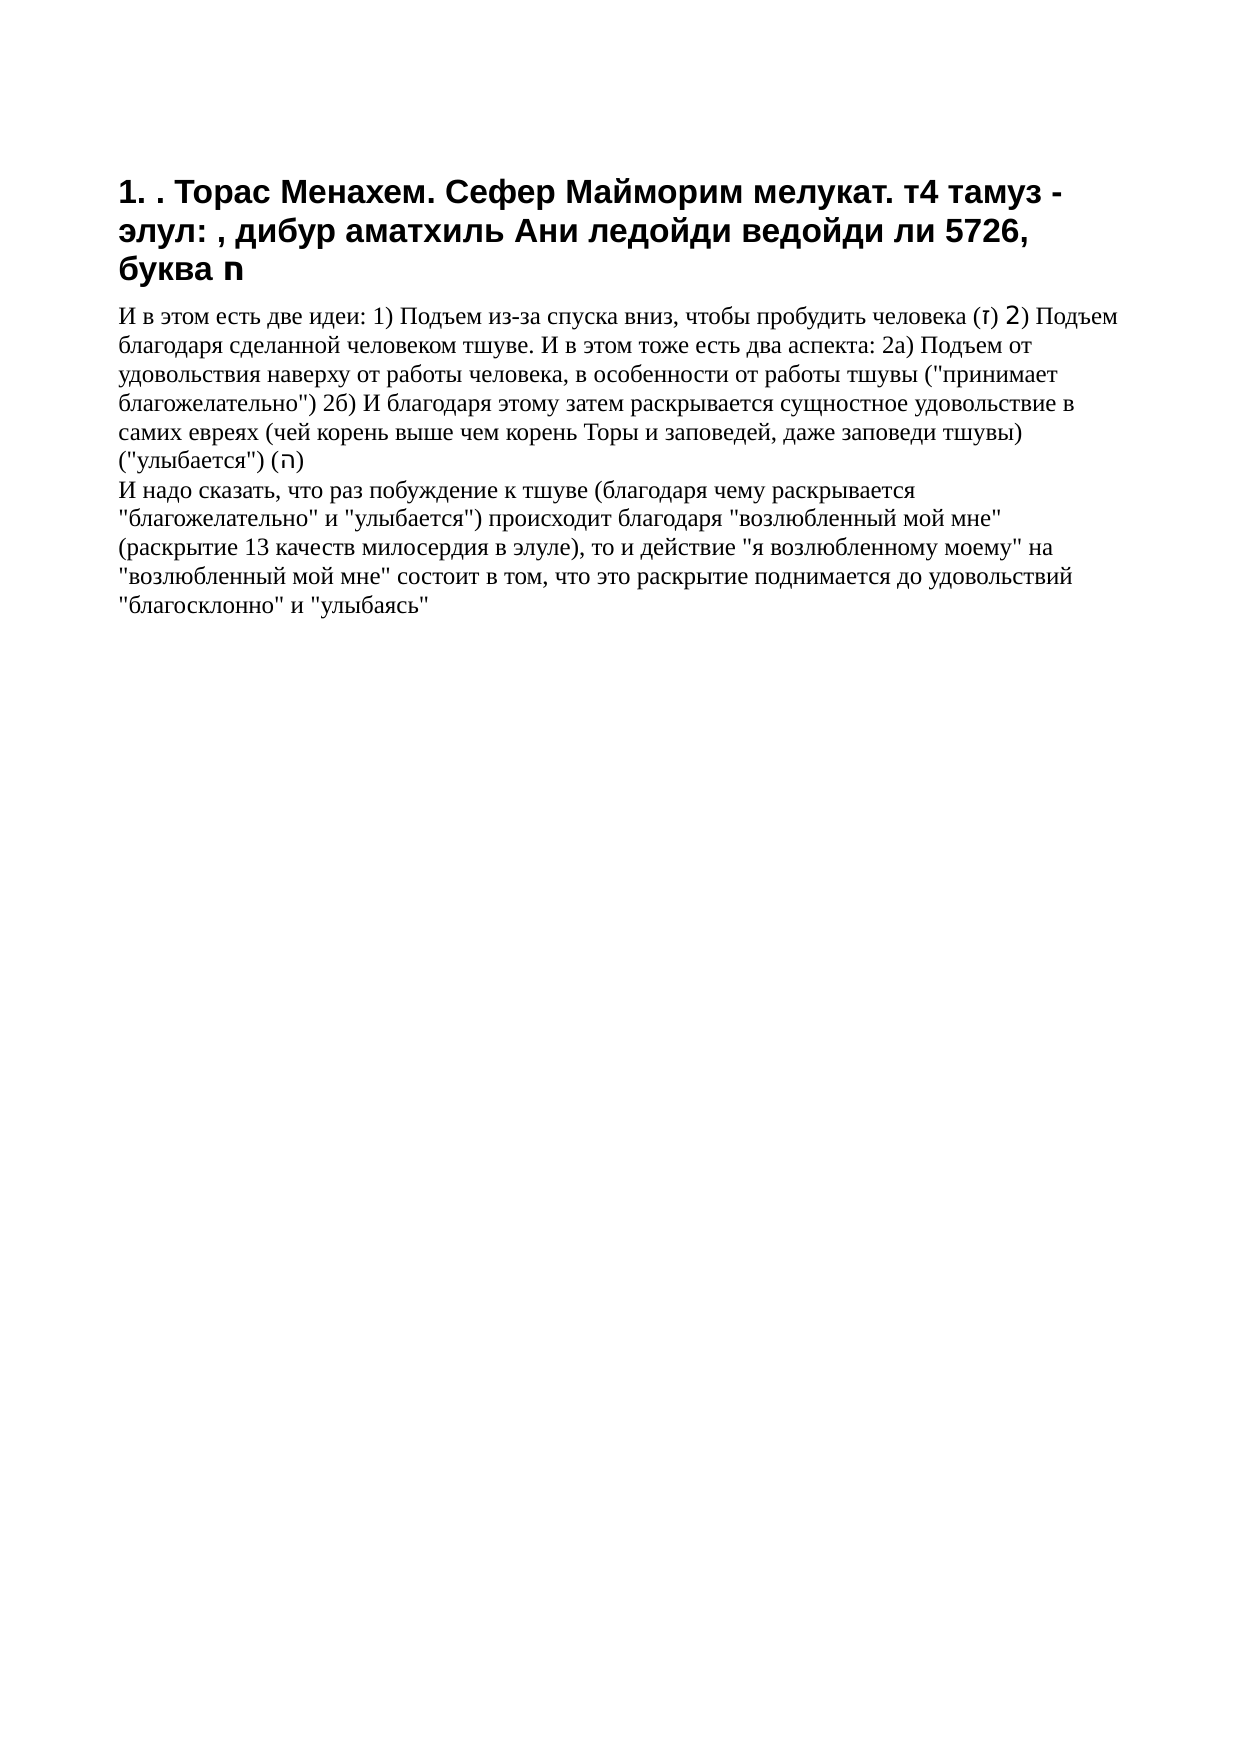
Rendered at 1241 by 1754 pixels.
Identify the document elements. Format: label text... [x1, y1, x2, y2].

text И надо сказать, что раз побуждение к тшуве (благодаря чему раскрывается "благожелательно" и "улыбается") происходит благодаря "возлюбленный мой мне" (раскрытие 13 качеств милосердия в элуле), то и действие "я возлюбленному моему" на "возлюбленный мой мне" состоит в том, что это раскрытие поднимается до удовольствий "благосклонно" и "улыбаясь" [118, 378, 1122, 522]
text И в этом есть две идеи: 1) Подъем из-за спуска вниз, чтобы пробудить человека (ז) 2) Подъем благодаря сделанной человеком тшуве. И в этом тоже есть два аспекта: 2а) Подъем от удовольствия наверху от работы человека, в особенности от работы тшувы ("принимает благожелательно") 2б) И благодаря этому затем раскрывается сущностное удовольствие в самих евреях (чей корень выше чем корень Торы и заповедей, даже заповеди тшувы) ("улыбается") (ה) [118, 205, 1122, 378]
subtitle . Торас Менахем. Сефер Майморим мелукат. т4 тамуз - элул: , дибур аматхиль Ани ледойди ведойди ли 5726, буква ח [118, 147, 1122, 205]
